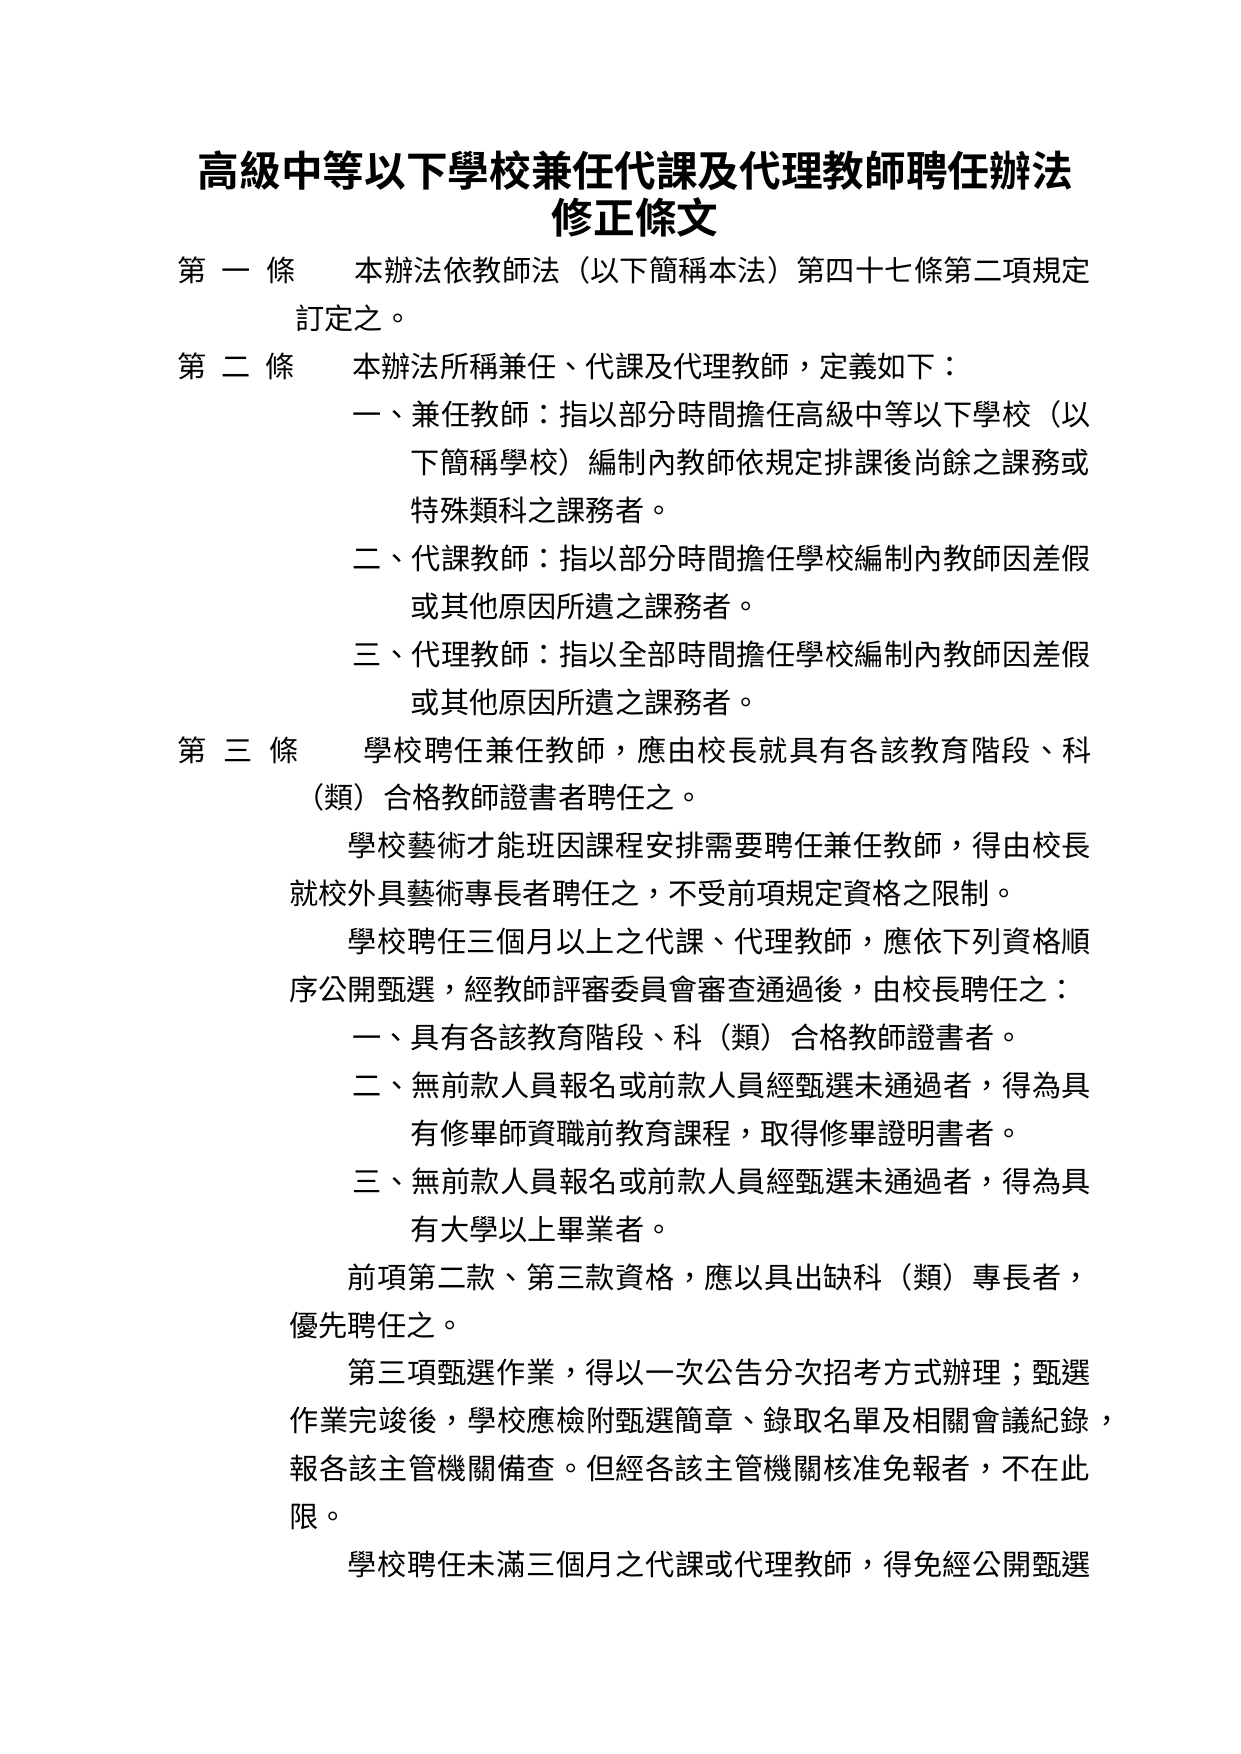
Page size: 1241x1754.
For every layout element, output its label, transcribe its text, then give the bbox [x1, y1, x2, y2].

text 高級中等以下學校兼任代課及代理教師聘任辦法修正條文 [177, 148, 1092, 243]
text 第三項甄選作業，得以一次公告分次招考方式辦理；甄選作業完竣後，學校應檢附甄選簡章、錄取名單及相關會議紀錄，報各該主管機關備查。但經各該主管機關核准免報者，不在此限。 [289, 1346, 1092, 1537]
text 學校聘任三個月以上之代課、代理教師，應依下列資格順序公開甄選，經教師評審委員會審查通過後，由校長聘任之： [289, 914, 1092, 1010]
text 第 二 條 本辦法所稱兼任、代課及代理教師，定義如下： [177, 339, 1092, 387]
text 第 一 條 本辦法依教師法（以下簡稱本法）第四十七條第二項規定訂定之。 [177, 243, 1092, 339]
text 一、具有各該教育階段、科（類）合格教師證書者。 [352, 1010, 1092, 1058]
text 二、代課教師：指以部分時間擔任學校編制內教師因差假或其他原因所遺之課務者。 [352, 531, 1092, 627]
text 二、無前款人員報名或前款人員經甄選未通過者，得為具有修畢師資職前教育課程，取得修畢證明書者。 [352, 1058, 1092, 1154]
text 學校聘任未滿三個月之代課或代理教師，得免經公開甄選 [289, 1537, 1092, 1585]
text 學校藝術才能班因課程安排需要聘任兼任教師，得由校長就校外具藝術專長者聘任之，不受前項規定資格之限制。 [289, 818, 1092, 914]
text 三、代理教師：指以全部時間擔任學校編制內教師因差假或其他原因所遺之課務者。 [352, 627, 1092, 723]
text 第 三 條 學校聘任兼任教師，應由校長就具有各該教育階段、科（類）合格教師證書者聘任之。 [177, 723, 1092, 818]
text 前項第二款、第三款資格，應以具出缺科（類）專長者，優先聘任之。 [289, 1250, 1092, 1346]
text 一、兼任教師：指以部分時間擔任高級中等以下學校（以下簡稱學校）編制內教師依規定排課後尚餘之課務或特殊類科之課務者。 [352, 387, 1092, 531]
text 三、無前款人員報名或前款人員經甄選未通過者，得為具有大學以上畢業者。 [352, 1154, 1092, 1250]
